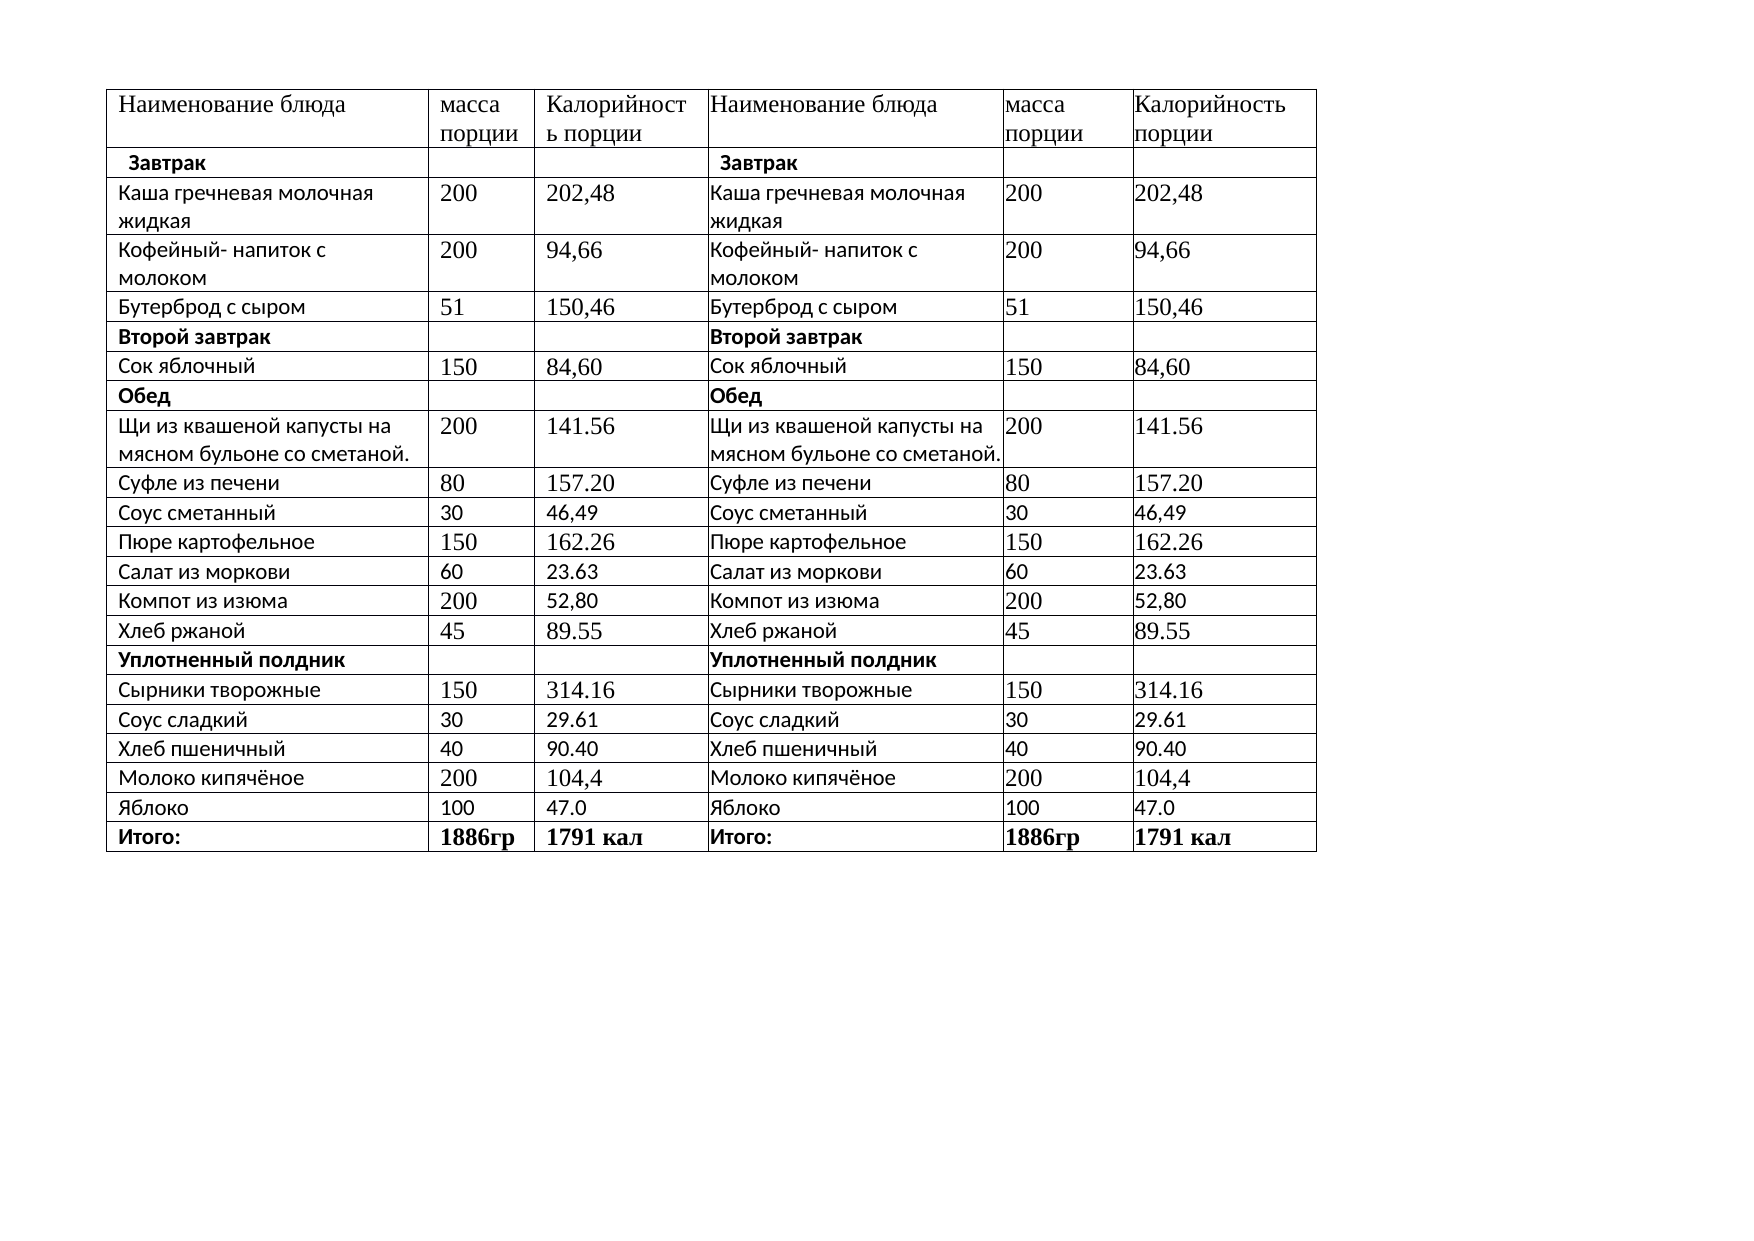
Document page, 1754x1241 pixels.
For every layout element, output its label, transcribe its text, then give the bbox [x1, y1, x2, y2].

table_cell Сок яблочный [107, 352, 428, 380]
table_cell 141.56 [1134, 411, 1316, 467]
table_cell Щи из квашеной капусты на мясном бульоне со сметаной. [107, 411, 428, 467]
table_cell 23,63 [1134, 557, 1316, 585]
table_cell Компот из изюма [709, 586, 1003, 615]
table_cell 150 [429, 675, 534, 704]
table_cell 84,60 [535, 352, 708, 380]
table_cell Каша гречневая молочная жидкая [709, 178, 1003, 234]
table_cell Бутерброд с сыром [709, 292, 1003, 321]
table_cell 52,80 [535, 586, 708, 615]
table_cell 150 [1004, 675, 1133, 704]
table_cell Кофейный- напиток с молоком [107, 235, 428, 291]
table_cell 90.40 [535, 734, 708, 762]
table_cell 89,55 [1134, 616, 1316, 644]
table_cell Обед [709, 381, 1003, 410]
table_cell 150 [429, 352, 534, 380]
table_cell Уплотненный полдник [107, 646, 428, 674]
table_cell 162,26 [1134, 527, 1316, 556]
table_cell Суфле из печени [709, 468, 1003, 497]
table_cell Завтрак [709, 148, 1003, 177]
table_cell 1791 кал [535, 822, 708, 851]
table_header масса порции [1004, 90, 1133, 147]
table_cell 60 [429, 557, 534, 585]
table_cell Пюре картофельное [107, 527, 428, 556]
table_cell 89,55 [535, 616, 708, 644]
table_cell 29,61 [1134, 705, 1316, 733]
table_cell 94,66 [535, 235, 708, 291]
table_cell 30 [429, 498, 534, 526]
table_cell 51 [1004, 292, 1133, 321]
table_cell Пюре картофельное [709, 527, 1003, 556]
table_cell 162,26 [535, 527, 708, 556]
table_cell [535, 646, 708, 674]
table_cell 90.40 [1134, 734, 1316, 762]
table_cell 104,4 [1134, 763, 1316, 792]
table_cell 314.16 [535, 675, 708, 704]
table_cell 150,46 [1134, 292, 1316, 321]
table_cell 150,46 [535, 292, 708, 321]
table_cell 200 [1004, 586, 1133, 615]
table_cell Соус сметанный [107, 498, 428, 526]
table_cell [1004, 148, 1133, 177]
table_cell 1886гр [1004, 822, 1133, 851]
table_cell 100 [429, 793, 534, 821]
table_cell 200 [1004, 411, 1133, 467]
table_cell 80 [1004, 468, 1133, 497]
table_cell 200 [1004, 235, 1133, 291]
table_cell 47.0 [1134, 793, 1316, 821]
table_cell 150 [429, 527, 534, 556]
table_cell 52,80 [1134, 586, 1316, 615]
table_header масса порции [429, 90, 534, 147]
table_cell Салат из моркови [107, 557, 428, 585]
table_cell 1791 кал [1134, 822, 1316, 851]
table_cell 157.20 [1134, 468, 1316, 497]
table_cell 202,48 [535, 178, 708, 234]
table_cell Компот из изюма [107, 586, 428, 615]
table_cell 200 [429, 235, 534, 291]
table_header Калорийность порции [535, 90, 708, 147]
table_cell Хлеб ржаной [709, 616, 1003, 644]
table_cell Завтрак [107, 148, 428, 177]
table_cell Итого: [709, 822, 1003, 851]
table_cell Яблоко [107, 793, 428, 821]
table_cell 100 [1004, 793, 1133, 821]
table_cell [429, 322, 534, 351]
table_cell Соус сладкий [107, 705, 428, 733]
table_cell Щи из квашеной капусты на мясном бульоне со сметаной. [709, 411, 1003, 467]
table_cell Каша гречневая молочная жидкая [107, 178, 428, 234]
table_cell 150 [1004, 527, 1133, 556]
table_cell Хлеб пшеничный [107, 734, 428, 762]
table_cell [1134, 148, 1316, 177]
table_cell [429, 646, 534, 674]
table_cell 94,66 [1134, 235, 1316, 291]
table_cell Суфле из печени [107, 468, 428, 497]
table_cell 30 [1004, 498, 1133, 526]
table_cell 45 [1004, 616, 1133, 644]
table_cell 314.16 [1134, 675, 1316, 704]
table_cell 51 [429, 292, 534, 321]
table_cell [1004, 646, 1133, 674]
table_cell [535, 148, 708, 177]
table_cell Уплотненный полдник [709, 646, 1003, 674]
table_cell Соус сметанный [709, 498, 1003, 526]
table_cell [1134, 381, 1316, 410]
table_cell Молоко кипячёное [709, 763, 1003, 792]
table_cell 46,49 [535, 498, 708, 526]
table_cell [535, 381, 708, 410]
table_cell 200 [1004, 763, 1133, 792]
table_cell 150 [1004, 352, 1133, 380]
table_cell Хлеб пшеничный [709, 734, 1003, 762]
table_cell Обед [107, 381, 428, 410]
table_cell 60 [1004, 557, 1133, 585]
table_cell 47.0 [535, 793, 708, 821]
table_cell Второй завтрак [107, 322, 428, 351]
table_cell [1134, 322, 1316, 351]
table_cell Кофейный- напиток с молоком [709, 235, 1003, 291]
table_cell 200 [1004, 178, 1133, 234]
table_cell 40 [429, 734, 534, 762]
table_cell 104,4 [535, 763, 708, 792]
table_cell 200 [429, 586, 534, 615]
table_cell Молоко кипячёное [107, 763, 428, 792]
table_cell 30 [429, 705, 534, 733]
table_cell Второй завтрак [709, 322, 1003, 351]
table_cell [1004, 322, 1133, 351]
table_cell Яблоко [709, 793, 1003, 821]
table_cell Салат из моркови [709, 557, 1003, 585]
table_cell Сок яблочный [709, 352, 1003, 380]
table_header Наименование блюда [709, 90, 1003, 147]
table_cell [535, 322, 708, 351]
table_cell 80 [429, 468, 534, 497]
table_cell Бутерброд с сыром [107, 292, 428, 321]
table_cell Соус сладкий [709, 705, 1003, 733]
table_cell 45 [429, 616, 534, 644]
table_cell 202,48 [1134, 178, 1316, 234]
table_header Калорийность порции [1134, 90, 1316, 147]
table_cell 29,61 [535, 705, 708, 733]
table_cell [1134, 646, 1316, 674]
table_cell [429, 148, 534, 177]
table_cell 40 [1004, 734, 1133, 762]
table_cell Итого: [107, 822, 428, 851]
table_cell [429, 381, 534, 410]
table_cell 23,63 [535, 557, 708, 585]
table_cell 141.56 [535, 411, 708, 467]
table_cell [1004, 381, 1133, 410]
table_cell Сырники творожные [107, 675, 428, 704]
table_cell 46,49 [1134, 498, 1316, 526]
table_cell 200 [429, 763, 534, 792]
table_header Наименование блюда [107, 90, 428, 147]
table_cell 200 [429, 411, 534, 467]
table_cell Сырники творожные [709, 675, 1003, 704]
table_cell 200 [429, 178, 534, 234]
table_cell 30 [1004, 705, 1133, 733]
table_cell 84,60 [1134, 352, 1316, 380]
table_cell 157.20 [535, 468, 708, 497]
table_cell Хлеб ржаной [107, 616, 428, 644]
table_cell 1886гр [429, 822, 534, 851]
